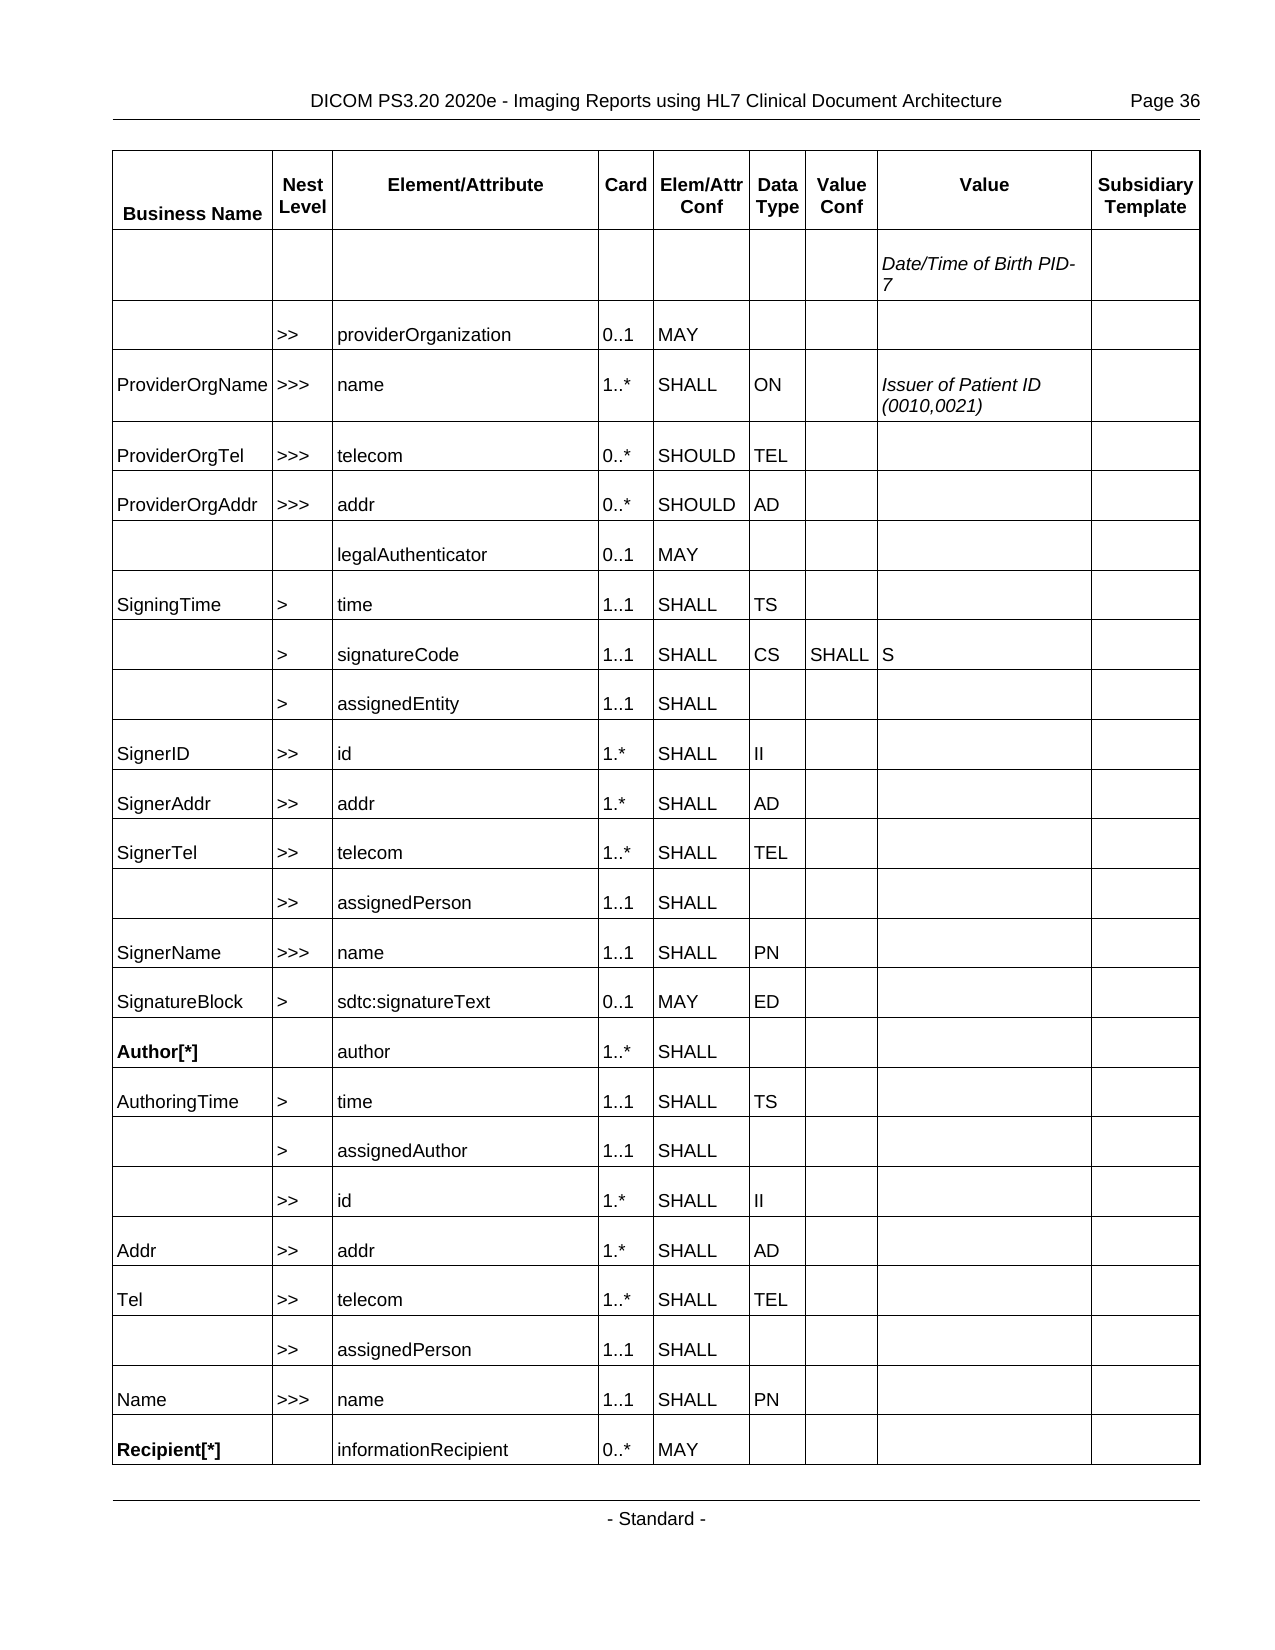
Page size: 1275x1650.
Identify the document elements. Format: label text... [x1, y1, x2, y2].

table_cell 1..1 [599, 620, 653, 669]
table_cell II [750, 720, 805, 768]
table_cell [806, 1316, 877, 1365]
table_cell >>> [273, 919, 332, 967]
table_cell [806, 720, 877, 768]
table_cell legal​Authenticator [333, 521, 598, 570]
table_cell [1092, 571, 1199, 619]
table_cell Recipient[*] [113, 1415, 272, 1464]
table_cell telecom [333, 1266, 598, 1315]
table_cell addr [333, 471, 598, 520]
table_cell [750, 1316, 805, 1365]
table_cell [878, 1316, 1091, 1365]
table_cell time [333, 1068, 598, 1116]
table_cell [878, 1366, 1091, 1414]
table_cell >> [273, 301, 332, 349]
table_header Data Type [750, 151, 805, 228]
table_cell [113, 869, 272, 917]
table_cell 1..* [599, 1266, 653, 1315]
table_cell [806, 1068, 877, 1116]
table_cell [1092, 720, 1199, 768]
table_header Value Conf [806, 151, 877, 228]
table_cell [1092, 1068, 1199, 1116]
table_cell [878, 670, 1091, 719]
table_cell Signer​Tel [113, 819, 272, 868]
table_cell id [333, 1167, 598, 1216]
table_cell [878, 919, 1091, 967]
table_cell [878, 571, 1091, 619]
table_cell [806, 919, 877, 967]
table_cell [806, 1117, 877, 1166]
table_cell TEL [750, 819, 805, 868]
table_cell ON [750, 350, 805, 421]
table_cell Signer​Addr [113, 770, 272, 818]
table_cell [1092, 869, 1199, 917]
table_cell [1092, 350, 1199, 421]
table_cell Authoring​Time [113, 1068, 272, 1116]
table_cell name [333, 919, 598, 967]
table_cell AD [750, 770, 805, 818]
table_cell [1092, 471, 1199, 520]
table_cell SHALL [654, 571, 749, 619]
table_cell id [333, 720, 598, 768]
table_cell 1..1 [599, 670, 653, 719]
table_cell TS [750, 571, 805, 619]
table_cell [878, 1117, 1091, 1166]
table_cell AD [750, 471, 805, 520]
table_cell [806, 1217, 877, 1265]
table_cell [1092, 521, 1199, 570]
table_cell 1..* [599, 1018, 653, 1067]
table_cell SHALL [654, 350, 749, 421]
table_cell [878, 869, 1091, 917]
table_cell CS [750, 620, 805, 669]
table_cell assigned​Entity [333, 670, 598, 719]
table_cell >> [273, 869, 332, 917]
table_cell 1..1 [599, 1316, 653, 1365]
table_cell assigned​Author [333, 1117, 598, 1166]
table_cell 1..1 [599, 1117, 653, 1166]
table_cell SHALL [654, 1316, 749, 1365]
table_cell [750, 1117, 805, 1166]
table_cell [806, 521, 877, 570]
table_cell [273, 1415, 332, 1464]
table_cell 1..1 [599, 1366, 653, 1414]
table_cell [1092, 1217, 1199, 1265]
table_cell TS [750, 1068, 805, 1116]
table_cell [878, 720, 1091, 768]
table_cell SHALL [654, 1167, 749, 1216]
table_cell [1092, 301, 1199, 349]
table_cell [113, 230, 272, 300]
table_cell Signing​Time [113, 571, 272, 619]
table_cell 0..1 [599, 968, 653, 1017]
table_cell SHALL [654, 869, 749, 917]
table_cell SHALL [654, 819, 749, 868]
table_cell 1..* [599, 350, 653, 421]
table_cell MAY [654, 968, 749, 1017]
table_cell [113, 1167, 272, 1216]
table_cell MAY [654, 1415, 749, 1464]
table_cell [1092, 620, 1199, 669]
table_cell provider​Organization [333, 301, 598, 349]
table_cell [878, 521, 1091, 570]
table_cell Signature​Block [113, 968, 272, 1017]
table_cell [1092, 1117, 1199, 1166]
table_cell MAY [654, 301, 749, 349]
table_cell [750, 1018, 805, 1067]
table_cell sdtc:signatureText [333, 968, 598, 1017]
table_cell >> [273, 770, 332, 818]
table_cell [750, 301, 805, 349]
table_cell [750, 869, 805, 917]
table_cell Name [113, 1366, 272, 1414]
table_cell 0..1 [599, 521, 653, 570]
table_cell Author[*] [113, 1018, 272, 1067]
table_cell > [273, 571, 332, 619]
table_cell [806, 1018, 877, 1067]
table_header Subsidiary Template [1092, 151, 1199, 228]
table_cell > [273, 670, 332, 719]
table_cell Provider​Org​Name [113, 350, 272, 421]
table_cell [273, 1018, 332, 1067]
table_cell [806, 1415, 877, 1464]
table_cell Signer​ID [113, 720, 272, 768]
table_cell [878, 471, 1091, 520]
table_cell >>> [273, 1366, 332, 1414]
table_header Business Name [113, 151, 272, 228]
table_cell [1092, 1316, 1199, 1365]
table_cell [1092, 1167, 1199, 1216]
table_cell 0..* [599, 422, 653, 470]
table_cell assigned​Person [333, 869, 598, 917]
table_cell [1092, 1415, 1199, 1464]
table_cell SHALL [654, 620, 749, 669]
table_cell [806, 471, 877, 520]
table_cell [750, 521, 805, 570]
table_cell > [273, 1068, 332, 1116]
table_cell [1092, 819, 1199, 868]
table_cell > [273, 968, 332, 1017]
table_cell SHALL [654, 670, 749, 719]
table_cell [1092, 422, 1199, 470]
table_cell [1092, 770, 1199, 818]
table_cell [806, 350, 877, 421]
table_cell SHALL [654, 1117, 749, 1166]
table_cell [878, 968, 1091, 1017]
table_cell Tel [113, 1266, 272, 1315]
table_cell Date/Time of Birth PID-7 [878, 230, 1091, 300]
table_cell > [273, 620, 332, 669]
table_cell 0..* [599, 1415, 653, 1464]
table_cell [806, 770, 877, 818]
table_cell SHALL [654, 1068, 749, 1116]
table_cell Signer​Name [113, 919, 272, 967]
table_cell [878, 1415, 1091, 1464]
table_cell > [273, 1117, 332, 1166]
table_cell AD [750, 1217, 805, 1265]
table_cell [1092, 919, 1199, 967]
table_cell [806, 422, 877, 470]
table_cell telecom [333, 422, 598, 470]
table_cell Provider​Org​Tel [113, 422, 272, 470]
table_cell II [750, 1167, 805, 1216]
table_cell Addr [113, 1217, 272, 1265]
table_cell PN [750, 1366, 805, 1414]
table_header Card [599, 151, 653, 228]
table_cell [878, 1167, 1091, 1216]
table_cell [273, 230, 332, 300]
table_cell SHALL [654, 720, 749, 768]
table_cell [806, 819, 877, 868]
table_cell [750, 1415, 805, 1464]
table_cell author [333, 1018, 598, 1067]
table_cell [750, 230, 805, 300]
table_cell MAY [654, 521, 749, 570]
table_cell assigned​Person [333, 1316, 598, 1365]
table_cell [1092, 1018, 1199, 1067]
table_header Element/​Attribute [333, 151, 598, 228]
table_cell name [333, 1366, 598, 1414]
table_cell signature​Code [333, 620, 598, 669]
table_cell 1.* [599, 720, 653, 768]
table_cell TEL [750, 1266, 805, 1315]
table_cell ED [750, 968, 805, 1017]
table_cell [806, 670, 877, 719]
table_cell 1..* [599, 819, 653, 868]
table_cell 0..* [599, 471, 653, 520]
table_cell telecom [333, 819, 598, 868]
table_cell PN [750, 919, 805, 967]
table_cell name [333, 350, 598, 421]
table_cell 1.* [599, 770, 653, 818]
table_cell Provider​Org​Addr [113, 471, 272, 520]
table_cell [1092, 1266, 1199, 1315]
table_cell >> [273, 1316, 332, 1365]
table_cell [113, 1117, 272, 1166]
table_cell [878, 1217, 1091, 1265]
table_cell 1..1 [599, 919, 653, 967]
table_cell [806, 301, 877, 349]
table_header Nest Level [273, 151, 332, 228]
table_cell [806, 869, 877, 917]
table_cell SHOULD [654, 422, 749, 470]
table_cell [113, 620, 272, 669]
table_cell [113, 670, 272, 719]
table_cell addr [333, 770, 598, 818]
table_cell [1092, 230, 1199, 300]
table_cell SHALL [654, 1217, 749, 1265]
table_cell [113, 1316, 272, 1365]
table_cell information​Recipient [333, 1415, 598, 1464]
table_cell [806, 968, 877, 1017]
table_cell 1..1 [599, 571, 653, 619]
table_cell addr [333, 1217, 598, 1265]
table_cell [599, 230, 653, 300]
table_cell [806, 571, 877, 619]
table_cell [878, 770, 1091, 818]
table_cell [806, 1366, 877, 1414]
table_cell SHALL [654, 1366, 749, 1414]
table_cell [750, 670, 805, 719]
table_cell 1..1 [599, 1068, 653, 1116]
table_cell >> [273, 720, 332, 768]
table_cell [1092, 670, 1199, 719]
table_cell >>> [273, 471, 332, 520]
table_cell [113, 301, 272, 349]
table_cell [878, 819, 1091, 868]
table_cell [878, 1068, 1091, 1116]
table_cell time [333, 571, 598, 619]
table_cell SHALL [806, 620, 877, 669]
table_cell [113, 521, 272, 570]
table_cell SHALL [654, 1018, 749, 1067]
table_cell 1.* [599, 1167, 653, 1216]
table_cell TEL [750, 422, 805, 470]
table_cell >>> [273, 422, 332, 470]
table_cell 1.* [599, 1217, 653, 1265]
table_cell [1092, 1366, 1199, 1414]
table_cell [878, 1266, 1091, 1315]
table_cell Issuer of Patient ID (0010,0021) [878, 350, 1091, 421]
table_cell SHALL [654, 770, 749, 818]
table_cell >>> [273, 350, 332, 421]
table_cell [333, 230, 598, 300]
table_cell >> [273, 1217, 332, 1265]
table_cell [806, 1266, 877, 1315]
table_cell [806, 1167, 877, 1216]
table_cell >> [273, 1167, 332, 1216]
table_cell [1092, 968, 1199, 1017]
table_cell 0..1 [599, 301, 653, 349]
table_cell [273, 521, 332, 570]
table_cell SHALL [654, 1266, 749, 1315]
table_cell [654, 230, 749, 300]
table_header Elem/Attr Conf [654, 151, 749, 228]
table_cell [878, 1018, 1091, 1067]
table_cell 1..1 [599, 869, 653, 917]
table_header Value [878, 151, 1091, 228]
table_cell >> [273, 1266, 332, 1315]
table_cell SHOULD [654, 471, 749, 520]
table_cell [878, 422, 1091, 470]
table_cell [878, 301, 1091, 349]
table_cell SHALL [654, 919, 749, 967]
table_cell >> [273, 819, 332, 868]
table_cell S [878, 620, 1091, 669]
table_cell [806, 230, 877, 300]
